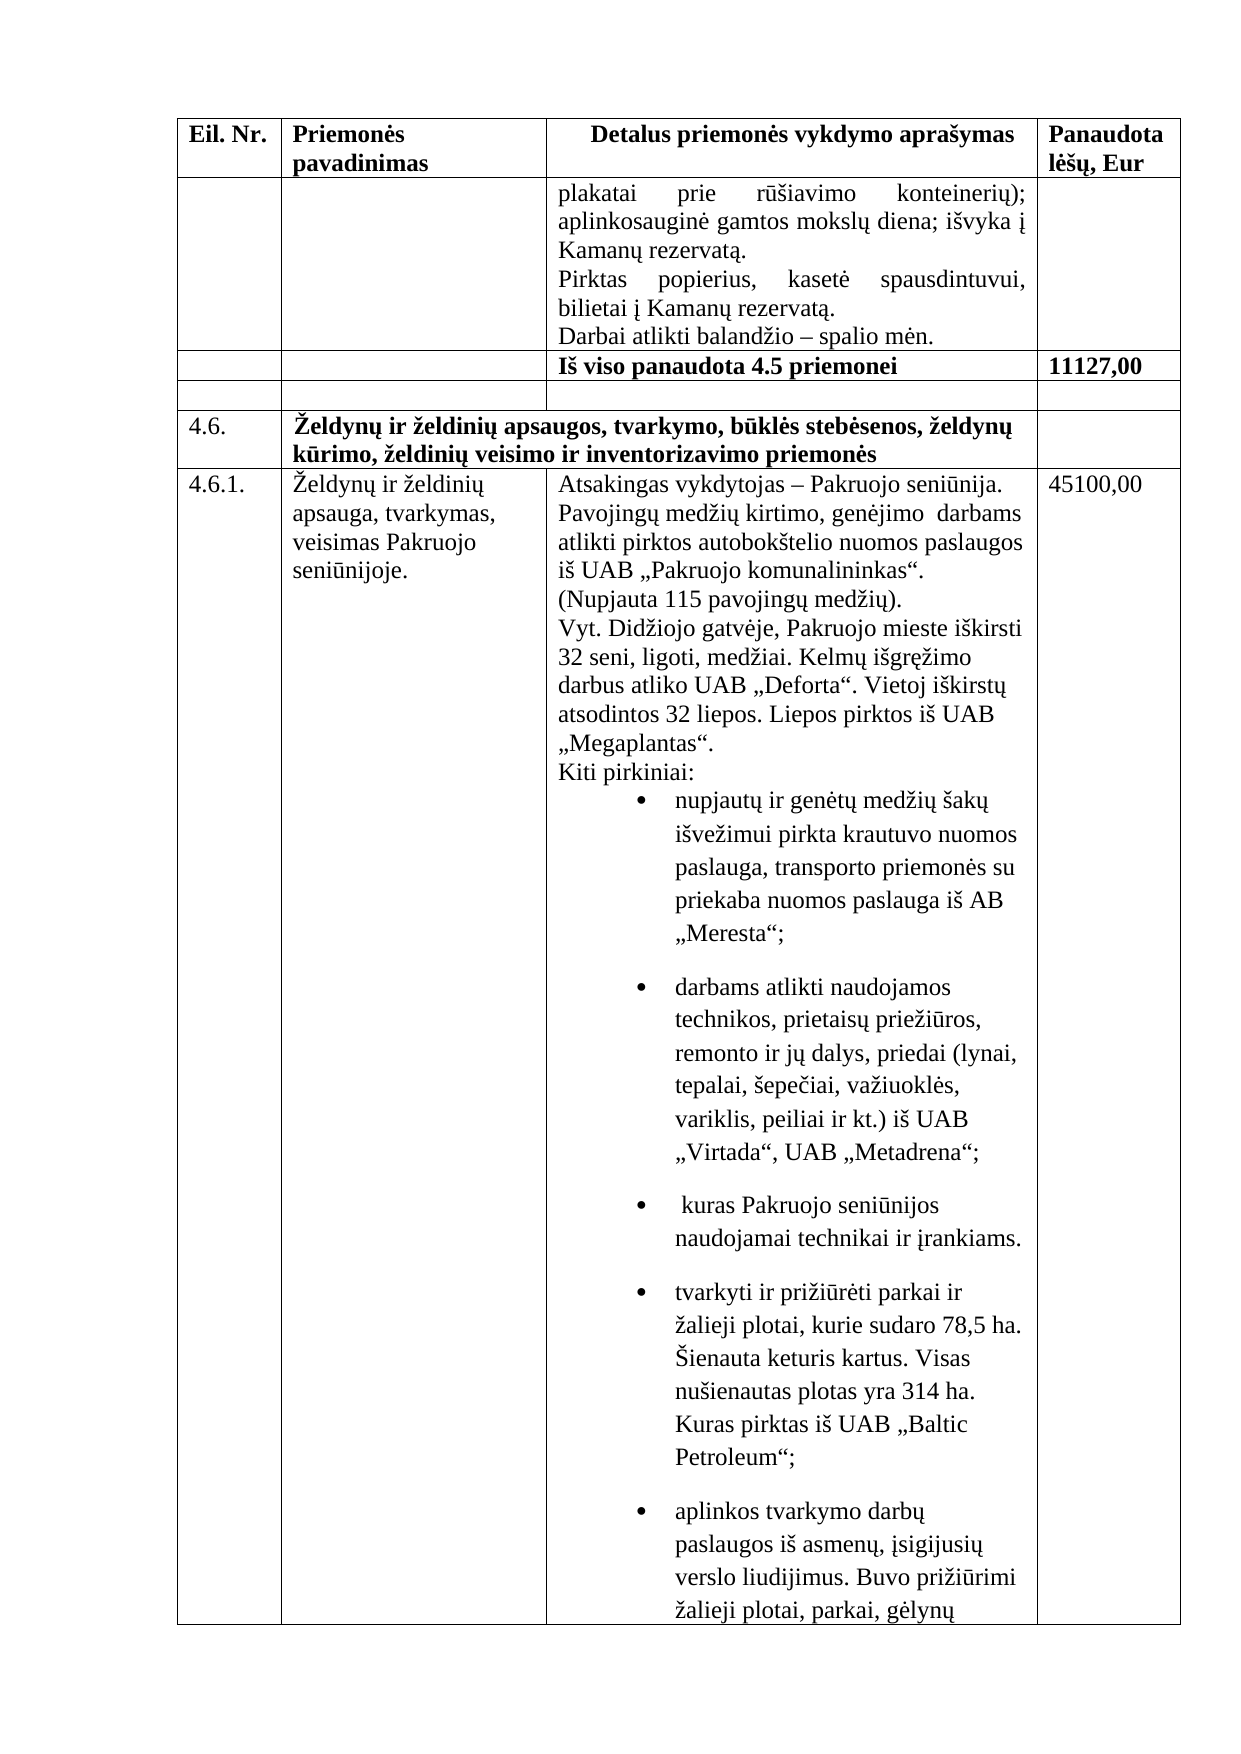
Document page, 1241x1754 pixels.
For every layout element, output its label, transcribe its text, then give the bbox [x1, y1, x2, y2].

table_header Panaudota lėšų, Eur [1038, 119, 1180, 177]
table_cell 11127,00 [1038, 351, 1180, 380]
table_cell [178, 381, 281, 410]
table_cell [282, 351, 546, 380]
table_header Detalus priemonės vykdymo aprašymas [547, 119, 1037, 177]
table_cell [1038, 178, 1180, 350]
table_cell [282, 178, 546, 350]
table_cell Iš viso panaudota 4.5 priemonei [547, 351, 1037, 380]
table_cell 4.6. [178, 411, 281, 468]
table_cell Atsakingas vykdytojas – Pakruojo seniūnija. Pavojingų medžių kirtimo, genėjimo darbams atlikti pirktos autobokštelio nuomos paslaugos iš UAB „Pakruojo komunalininkas“. (Nupjauta 115 pavojingų medžių). Vyt. Didžiojo gatvėje, Pakruojo mieste iškirsti 32 seni, ligoti, medžiai. Kelmų išgręžimo darbus atliko UAB „Deforta“. Vietoj iškirstų atsodintos 32 liepos. Liepos pirktos iš UAB „Megaplantas“. Kiti pirkiniai: nupjautų ir genėtų medžių šakų išvežimui pirkta krautuvo nuomos paslauga, transporto priemonės su priekaba nuomos paslauga iš AB „Meresta“; darbams atlikti naudojamos technikos, prietaisų priežiūros, remonto ir jų dalys, priedai (lynai, tepalai, šepečiai, važiuoklės, variklis, peiliai ir kt.) iš UAB „Virtada“, UAB „Metadrena“; kuras Pakruojo seniūnijos naudojamai technikai ir įrankiams. tvarkyti ir prižiūrėti parkai ir žalieji plotai, kurie sudaro 78,5 ha. Šienauta keturis kartus. Visas nušienautas plotas yra 314 ha. Kuras pirktas iš UAB „Baltic Petroleum“; aplinkos tvarkymo darbų paslaugos iš asmenų, įsigijusių verslo liudijimus. Buvo prižiūrimi žalieji plotai, parkai, gėlynų [547, 469, 1037, 1624]
table_header Priemonės pavadinimas [282, 119, 546, 177]
table_cell [1038, 381, 1180, 410]
table_header Eil. Nr. [178, 119, 281, 177]
table_cell [178, 178, 281, 350]
table_cell 4.6.1. [178, 469, 281, 1624]
table_cell [1038, 411, 1180, 468]
table_cell Želdynų ir želdinių apsauga, tvarkymas, veisimas Pakruojo seniūnijoje. [282, 469, 546, 1624]
table_cell [547, 381, 1037, 410]
table_cell Želdynų ir želdinių apsaugos, tvarkymo, būklės stebėsenos, želdynų kūrimo, želdinių veisimo ir inventorizavimo priemonės [282, 411, 1037, 468]
table_cell plakatai prie rūšiavimo konteinerių); aplinkosauginė gamtos mokslų diena; išvyka į Kamanų rezervatą. Pirktas popierius, kasetė spausdintuvui, bilietai į Kamanų rezervatą. Darbai atlikti balandžio – spalio mėn. [547, 178, 1037, 350]
table_cell [282, 381, 546, 410]
table_cell [178, 351, 281, 380]
table_cell 45100,00 [1038, 469, 1180, 1624]
